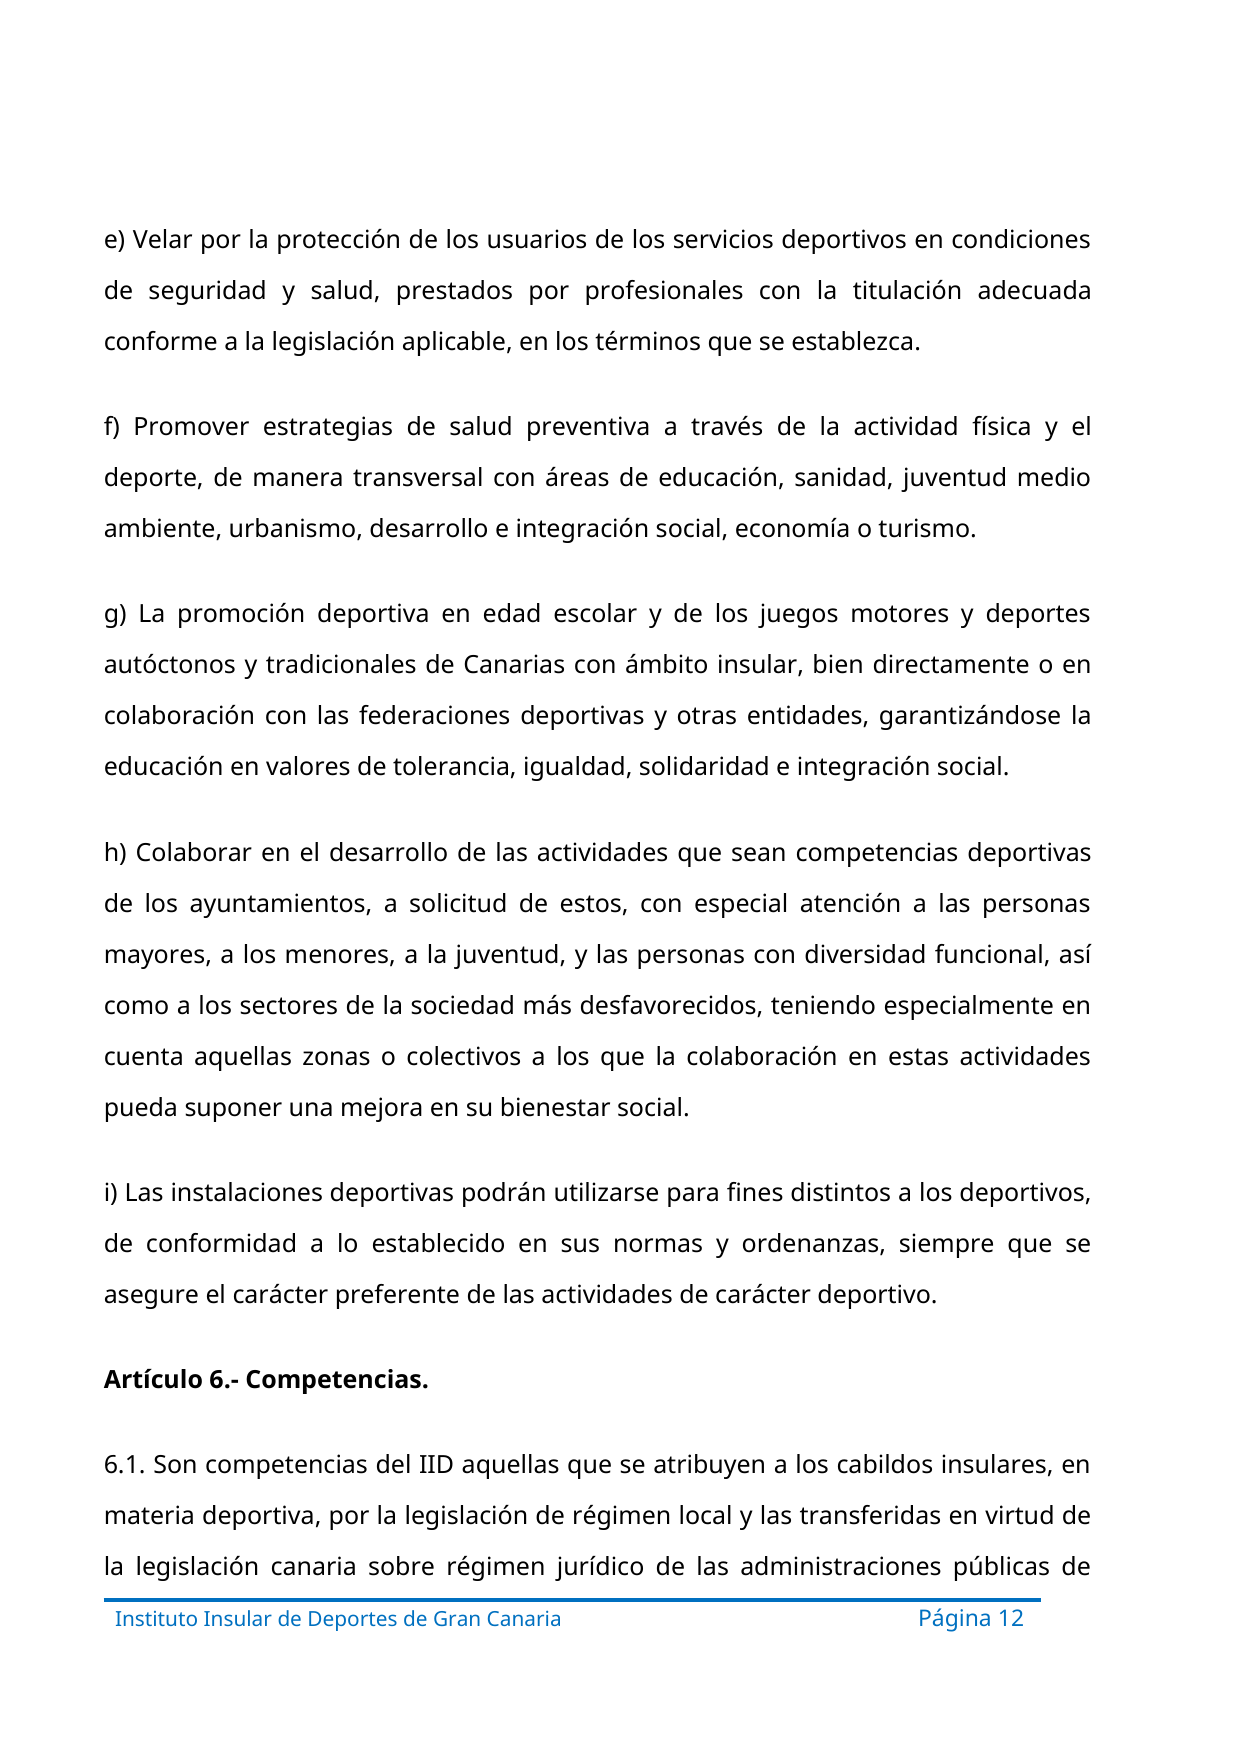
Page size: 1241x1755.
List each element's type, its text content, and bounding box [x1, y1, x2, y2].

text i) Las instalaciones deportivas podrán utilizarse para fines distintos a los deportivos, de conformidad a lo establecido en sus normas y ordenanzas, siempre que se asegure el carácter preferente de las actividades de carácter deportivo. [103, 1174, 1093, 1311]
text e) Velar por la protección de los usuarios de los servicios deportivos en condiciones de seguridad y salud, prestados por profesionales con la titulación adecuada conforme a la legislación aplicable, en los términos que se establezca. [103, 222, 1093, 358]
text f) Promover estrategias de salud preventiva a través de la actividad física y el deporte, de manera transversal con áreas de educación, sanidad, juventud medio ambiente, urbanismo, desarrollo e integración social, economía o turismo. [103, 409, 1093, 545]
text 6.1. Son competencias del IID aquellas que se atribuyen a los cabildos insulares, en materia deportiva, por la legislación de régimen local y las transferidas en virtud de la legislación canaria sobre régimen jurídico de las administraciones públicas de [103, 1447, 1093, 1583]
text h) Colaborar en el desarrollo de las actividades que sean competencias deportivas de los ayuntamientos, a solicitud de estos, con especial atención a las personas mayores, a los menores, a la juventud, y las personas con diversidad funcional, así como a los sectores de la sociedad más desfavorecidos, teniendo especialmente en cuenta aquellas zonas o colectivos a los que la colaboración en estas actividades pueda suponer una mejora en su bienestar social. [103, 834, 1093, 1123]
text g) La promoción deportiva en edad escolar y de los juegos motores y deportes autóctonos y tradicionales de Canarias con ámbito insular, bien directamente o en colaboración con las federaciones deportivas y otras entidades, garantizándose la educación en valores de tolerancia, igualdad, solidaridad e integración social. [103, 596, 1093, 783]
text Artículo 6.- Competencias. [103, 1362, 1093, 1396]
